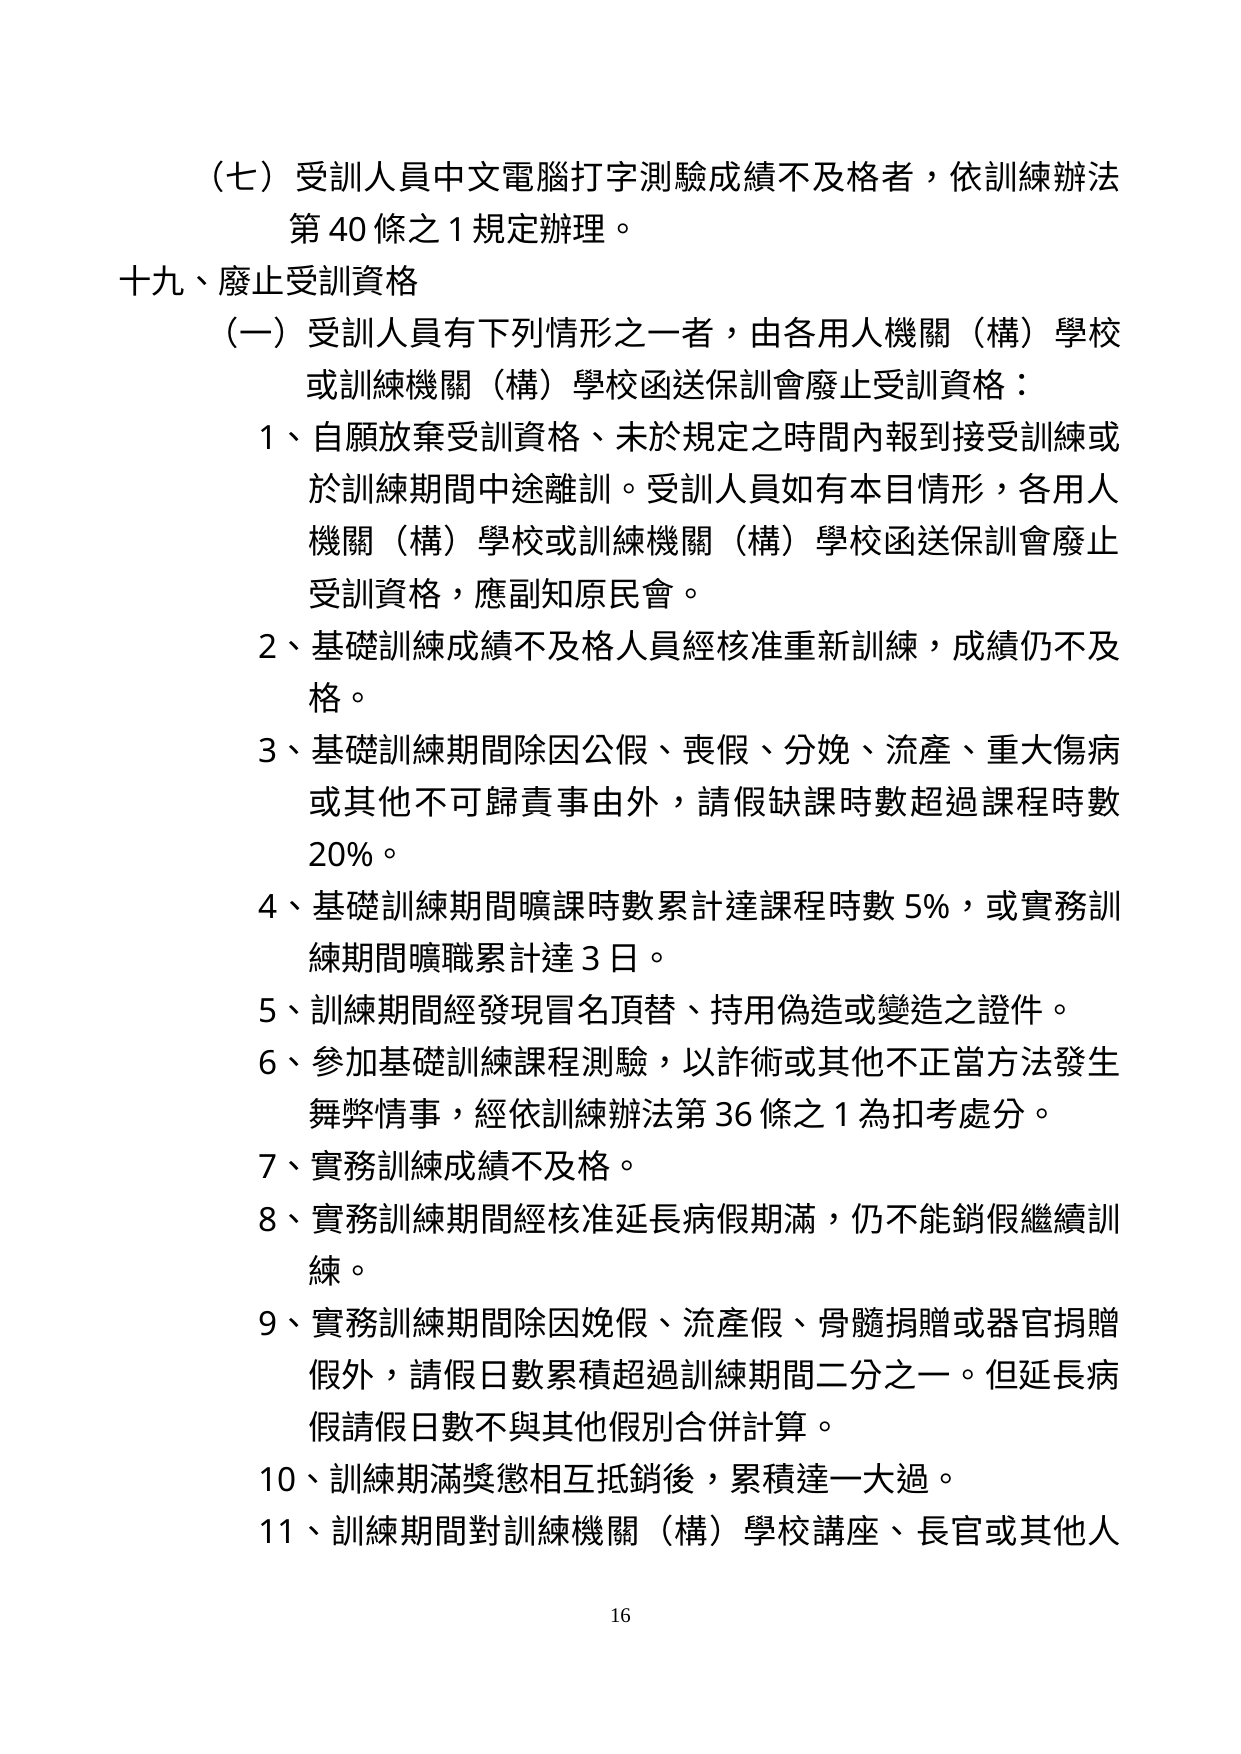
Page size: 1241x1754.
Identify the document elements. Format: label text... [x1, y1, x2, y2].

text 6、參加基礎訓練課程測驗，以詐術或其他不正當方法發生舞弊情事，經依訓練辦法第36條之1為扣考處分。 [258, 1033, 1122, 1137]
text 2、基礎訓練成績不及格人員經核准重新訓練，成績仍不及格。 [258, 616, 1122, 721]
text 1、自願放棄受訓資格、未於規定之時間內報到接受訓練或於訓練期間中途離訓。受訓人員如有本目情形，各用人機關（構）學校或訓練機關（構）學校函送保訓會廢止受訓資格，應副知原民會。 [258, 408, 1122, 616]
text （七）受訓人員中文電腦打字測驗成績不及格者，依訓練辦法第40條之1規定辦理。 [191, 148, 1122, 252]
text 9、實務訓練期間除因娩假、流產假、骨髓捐贈或器官捐贈假外，請假日數累積超過訓練期間二分之一。但延長病假請假日數不與其他假別合併計算。 [258, 1293, 1122, 1450]
text 11、訓練期間對訓練機關（構）學校講座、長官或其他人 [258, 1502, 1122, 1554]
text 十九、廢止受訓資格 [118, 252, 1122, 304]
text 8、實務訓練期間經核准延長病假期滿，仍不能銷假繼續訓練。 [258, 1189, 1122, 1293]
text 5、訓練期間經發現冒名頂替、持用偽造或變造之證件。 [258, 981, 1122, 1033]
text 4、基礎訓練期間曠課時數累計達課程時數5%，或實務訓練期間曠職累計達3日。 [258, 877, 1122, 981]
text （一）受訓人員有下列情形之一者，由各用人機關（構）學校或訓練機關（構）學校函送保訓會廢止受訓資格： [206, 304, 1122, 408]
text 7、實務訓練成績不及格。 [258, 1137, 1122, 1189]
text 10、訓練期滿獎懲相互抵銷後，累積達一大過。 [258, 1450, 1122, 1502]
text 3、基礎訓練期間除因公假、喪假、分娩、流產、重大傷病或其他不可歸責事由外，請假缺課時數超過課程時數20%。 [258, 721, 1122, 877]
